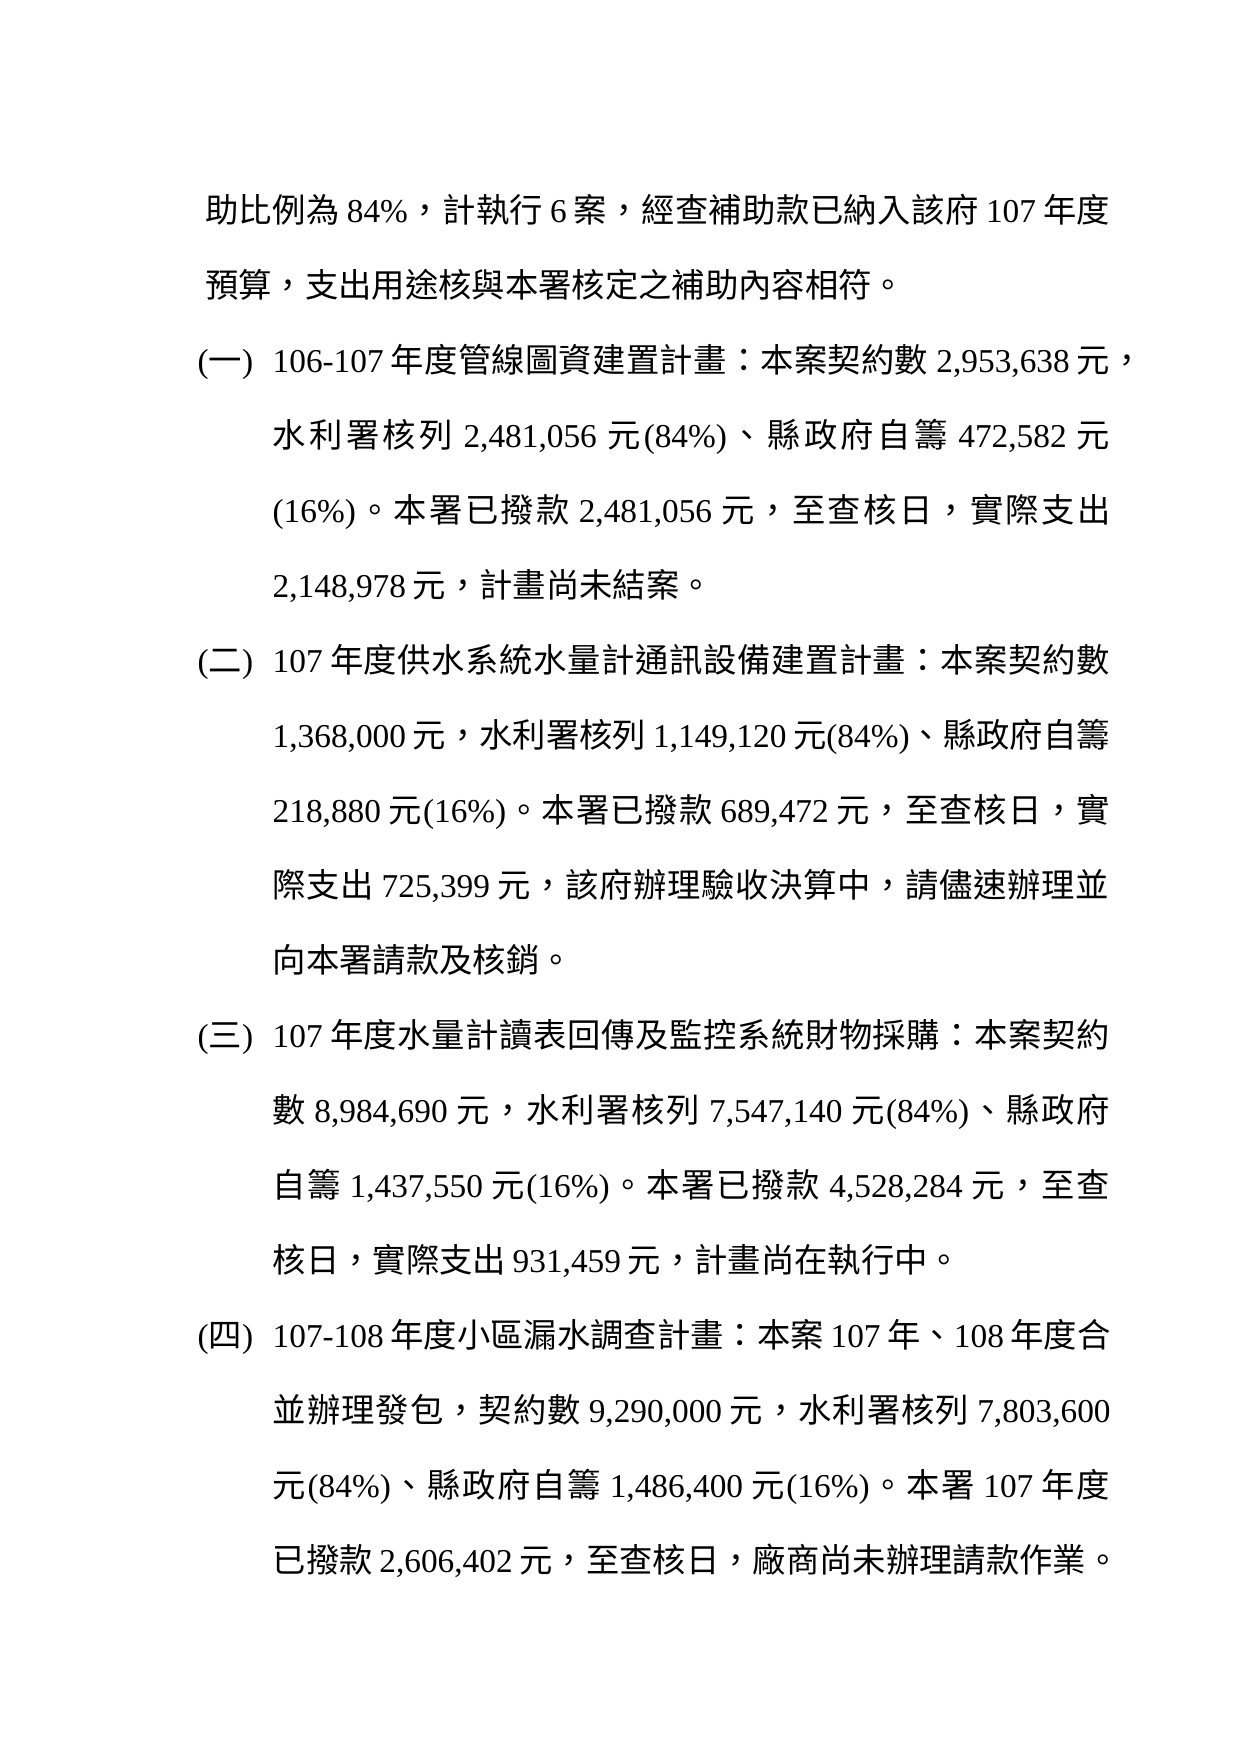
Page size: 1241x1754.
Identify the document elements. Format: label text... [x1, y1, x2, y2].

text 助比例為84%，計執行6案，經查補助款已納入該府107年度預算，支出用途核與本署核定之補助內容相符。 [205, 164, 1110, 314]
list 107年度供水系統水量計通訊設備建置計畫：本案契約數1,368,000元，水利署核列1,149,120元(84%)、縣政府自籌218,880元(16%)。本署已撥款689,472元，至查核日，實際支出725,399元，該府辦理驗收決算中，請儘速辦理並向本署請款及核銷。 [197, 614, 1110, 989]
list 106-107年度管線圖資建置計畫：本案契約數2,953,638元，水利署核列2,481,056元(84%)、縣政府自籌472,582元(16%)。本署已撥款2,481,056元，至查核日，實際支出2,148,978元，計畫尚未結案。 [197, 314, 1110, 614]
list 107年度水量計讀表回傳及監控系統財物採購：本案契約數8,984,690元，水利署核列7,547,140元(84%)、縣政府自籌1,437,550元(16%)。本署已撥款4,528,284元，至查核日，實際支出931,459元，計畫尚在執行中。 [197, 989, 1110, 1289]
list 107-108年度小區漏水調查計畫：本案107年、108年度合並辦理發包，契約數9,290,000元，水利署核列7,803,600元(84%)、縣政府自籌1,486,400元(16%)。本署107年度已撥款2,606,402元，至查核日，廠商尚未辦理請款作業。 [197, 1289, 1110, 1589]
